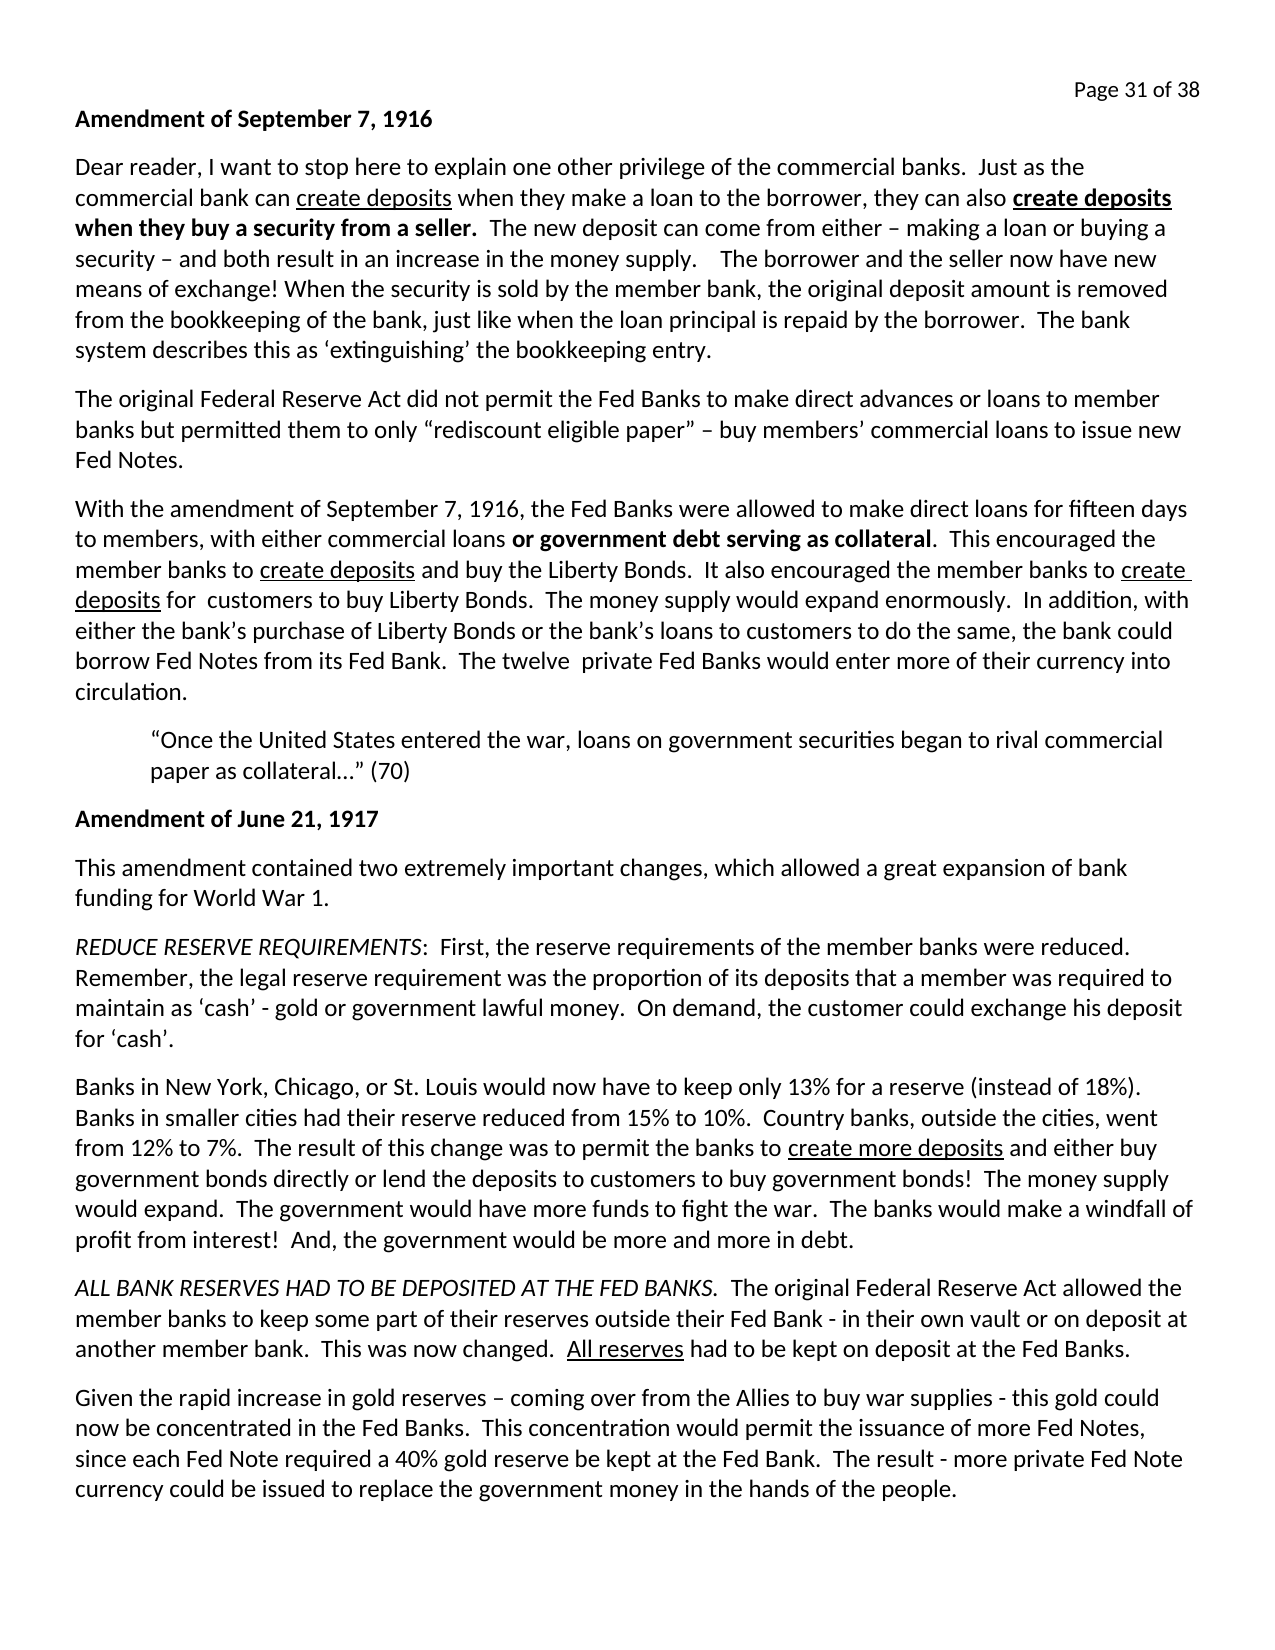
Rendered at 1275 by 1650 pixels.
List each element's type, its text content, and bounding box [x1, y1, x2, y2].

text Amendment of June 21, 1917 [75, 803, 1200, 834]
text “Once the United States entered the war, loans on government securities began to rival commercial paper as collateral…” (70) [150, 724, 1200, 786]
text Banks in New York, Chicago, or St. Louis would now have to keep only 13% for a reserve (instead of 18%). Banks in smaller cities had their reserve reduced from 15% to 10%. Country banks, outside the cities, went from 12% to 7%. The result of this change was to permit the banks to create more deposits and either buy government bonds directly or lend the deposits to customers to buy government bonds! The money supply would expand. The government would have more funds to fight the war. The banks would make a windfall of profit from interest! And, the government would be more and more in debt. [75, 1071, 1200, 1254]
text This amendment contained two extremely important changes, which allowed a great expansion of bank funding for World War 1. [75, 852, 1200, 913]
text Dear reader, I want to stop here to explain one other privilege of the commercial banks. Just as the commercial bank can create deposits when they make a loan to the borrower, they can also create deposits when they buy a security from a seller. The new deposit can come from either – making a loan or buying a security – and both result in an increase in the money supply. The borrower and the seller now have new means of exchange! When the security is sold by the member bank, the original deposit amount is removed from the bookkeeping of the bank, just like when the loan principal is repaid by the borrower. The bank system describes this as ‘extinguishing’ the bookkeeping entry. [75, 152, 1200, 365]
text Given the rapid increase in gold reserves – coming over from the Allies to buy war supplies - this gold could now be concentrated in the Fed Banks. This concentration would permit the issuance of more Fed Notes, since each Fed Note required a 40% gold reserve be kept at the Fed Bank. The result - more private Fed Note currency could be issued to replace the government money in the hands of the people. [75, 1382, 1200, 1504]
text The original Federal Reserve Act did not permit the Fed Banks to make direct advances or loans to member banks but permitted them to only “rediscount eligible paper” – buy members’ commercial loans to issue new Fed Notes. [75, 383, 1200, 475]
text ALL BANK RESERVES HAD TO BE DEPOSITED AT THE FED BANKS. The original Federal Reserve Act allowed the member banks to keep some part of their reserves outside their Fed Bank - in their own vault or on deposit at another member bank. This was now changed. All reserves had to be kept on deposit at the Fed Banks. [75, 1272, 1200, 1364]
text With the amendment of September 7, 1916, the Fed Banks were allowed to make direct loans for fifteen days to members, with either commercial loans or government debt serving as collateral. This encouraged the member banks to create deposits and buy the Liberty Bonds. It also encouraged the member banks to create deposits for customers to buy Liberty Bonds. The money supply would expand enormously. In addition, with either the bank’s purchase of Liberty Bonds or the bank’s loans to customers to do the same, the bank could borrow Fed Notes from its Fed Bank. The twelve private Fed Banks would enter more of their currency into circulation. [75, 493, 1200, 706]
text REDUCE RESERVE REQUIREMENTS: First, the reserve requirements of the member banks were reduced. Remember, the legal reserve requirement was the proportion of its deposits that a member was required to maintain as ‘cash’ - gold or government lawful money. On demand, the customer could exchange his deposit for ‘cash’. [75, 931, 1200, 1053]
text Amendment of September 7, 1916 [75, 103, 1200, 133]
